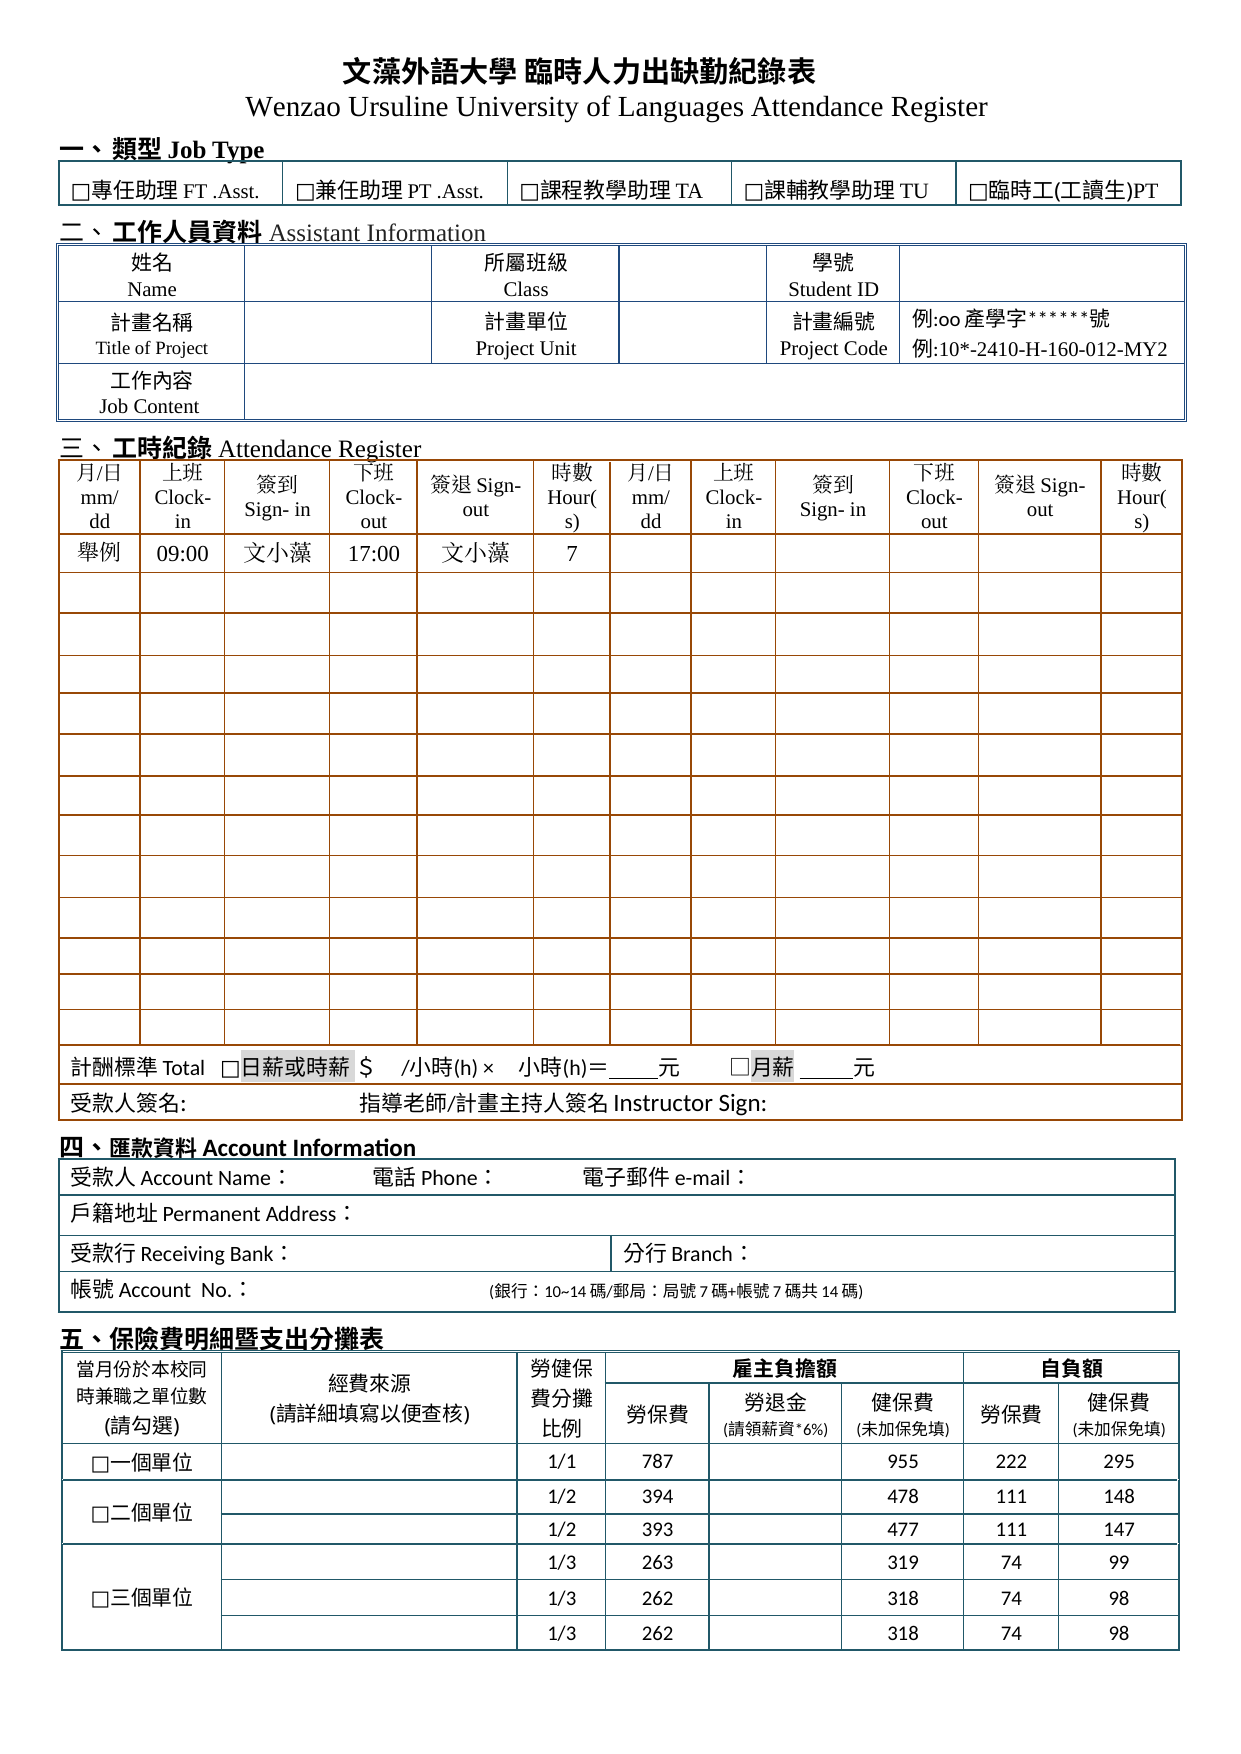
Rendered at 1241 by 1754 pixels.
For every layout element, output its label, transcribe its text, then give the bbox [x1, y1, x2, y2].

table_cell [890, 816, 978, 854]
table_cell 74 [964, 1580, 1058, 1615]
table_cell [979, 694, 1100, 733]
table_cell [418, 656, 533, 692]
table_cell [222, 1545, 516, 1579]
table_cell [418, 777, 533, 814]
table_cell [418, 573, 533, 612]
table_cell [611, 777, 690, 814]
table_cell [979, 856, 1100, 897]
table_cell 98 [1059, 1616, 1178, 1649]
table_cell [225, 939, 329, 973]
table_cell [1102, 1010, 1181, 1044]
table_header 下班 Clock-out [890, 461, 978, 533]
table_cell [60, 573, 139, 612]
table_cell [141, 856, 224, 897]
table_header [900, 246, 1184, 301]
table_cell [418, 816, 533, 854]
table_header 時數Hour(s) [534, 461, 609, 533]
table_cell [1102, 856, 1181, 897]
table_cell 09:00 [141, 535, 224, 572]
table_cell 1/2 [518, 1515, 605, 1543]
table_cell 受款人簽名: 指導老師/計畫主持人簽名Instructor Sign: [60, 1085, 1181, 1119]
table_cell [225, 1010, 329, 1044]
table_cell 787 [606, 1444, 708, 1478]
subtitle 五、保險費明細暨支出分攤表 [59, 1313, 1181, 1350]
table_header 勞健保費分攤 比例 [518, 1353, 605, 1442]
table_cell [776, 856, 889, 897]
table_cell [890, 614, 978, 654]
table_cell [225, 735, 329, 775]
table_cell [776, 656, 889, 692]
table_cell 262 [606, 1616, 708, 1649]
table_header 經費來源 (請詳細填寫以便查核) [222, 1353, 516, 1442]
table_cell [222, 1444, 516, 1478]
table_cell [225, 898, 329, 937]
subtitle 文藻外語大學 臨時人力出缺勤紀錄表 [109, 56, 1181, 89]
table_cell [692, 898, 775, 937]
table_cell [418, 898, 533, 937]
table_cell [330, 573, 416, 612]
table_cell 帳號Account No.： (銀行：10~14碼/郵局：局號7碼+帳號7碼共14碼) [60, 1272, 1174, 1311]
table_header 月/日 mm/dd [611, 461, 690, 533]
table_cell [225, 573, 329, 612]
table_cell [330, 816, 416, 854]
table_cell 318 [842, 1616, 963, 1649]
table_cell [141, 694, 224, 733]
table_header 上班 Clock-in [141, 461, 224, 533]
table_cell 勞保費 [964, 1384, 1058, 1442]
table_cell [1102, 573, 1181, 612]
table_header 簽到 Sign- in [776, 461, 889, 533]
table_cell 戶籍地址Permanent Address： [60, 1196, 1174, 1235]
table_cell 文小藻 [225, 535, 329, 572]
table_cell [330, 777, 416, 814]
list 類型Job Type [59, 123, 1181, 160]
table_cell 7 [534, 535, 609, 572]
table_cell [611, 694, 690, 733]
table_cell [611, 856, 690, 897]
table_header 下班 Clock-out [330, 461, 416, 533]
table_cell 計畫編號 Project Code [767, 302, 899, 363]
table_header 姓名 Name [59, 246, 244, 301]
table_header [620, 246, 766, 301]
table_cell [60, 777, 139, 814]
table_cell 舉例 [60, 535, 139, 572]
table_cell 99 [1059, 1543, 1178, 1579]
table_cell [611, 735, 690, 775]
table_cell [1102, 816, 1181, 854]
table_cell 健保費 (未加保免填) [1059, 1384, 1178, 1442]
table_cell [890, 694, 978, 733]
table_cell [710, 1580, 841, 1615]
table_cell [776, 975, 889, 1008]
table_cell [330, 939, 416, 973]
table_header 雇主負擔額 [606, 1353, 963, 1382]
table_cell 1/1 [518, 1444, 605, 1478]
table_cell 文小藻 [418, 535, 533, 572]
table_cell 健保費 (未加保免填) [842, 1384, 963, 1442]
table_cell 計酬標準Total □日薪或時薪 ＄ /小時(h) × 小時(h)＝ 元 □月薪 元 [60, 1046, 1181, 1083]
table_header 月/日 mm/dd [60, 461, 139, 533]
table_cell 394 [606, 1481, 708, 1513]
table_cell [418, 975, 533, 1008]
table_cell [225, 694, 329, 733]
table_cell 262 [606, 1580, 708, 1615]
table_cell [330, 1010, 416, 1044]
table_cell [222, 1580, 516, 1615]
table_cell [141, 735, 224, 775]
table_cell [60, 975, 139, 1008]
table_cell [60, 816, 139, 854]
table_cell [330, 614, 416, 654]
table_cell 263 [606, 1545, 708, 1579]
table_cell [611, 816, 690, 854]
table_cell [60, 898, 139, 937]
table_cell [611, 614, 690, 654]
table_cell [620, 302, 766, 363]
table_cell [1102, 694, 1181, 733]
table_cell [776, 694, 889, 733]
table_cell [776, 535, 889, 572]
table_cell 1/3 [518, 1616, 605, 1649]
table_cell [611, 975, 690, 1008]
table_cell [225, 656, 329, 692]
subtitle 四、匯款資料 Account Information [59, 1121, 1181, 1158]
table_header □課程教學助理TA [508, 162, 731, 204]
table_cell [330, 898, 416, 937]
table_cell [1102, 535, 1181, 572]
table_cell [418, 735, 533, 775]
table_cell 393 [606, 1515, 708, 1543]
table_cell [979, 898, 1100, 937]
table_cell [60, 1010, 139, 1044]
table_cell [776, 816, 889, 854]
table_cell [534, 939, 609, 973]
table_cell [710, 1515, 841, 1543]
table_cell [141, 1010, 224, 1044]
table_cell [692, 694, 775, 733]
table_cell [890, 656, 978, 692]
table_cell [1102, 939, 1181, 973]
table_cell [418, 1010, 533, 1044]
table_header 上班 Clock-in [692, 461, 775, 533]
table_cell [60, 614, 139, 654]
table_header 時數Hour(s) [1102, 461, 1181, 533]
table_cell [225, 975, 329, 1008]
table_cell [692, 573, 775, 612]
table_cell [979, 656, 1100, 692]
table_cell 例:oo產學字******號 例:10*-2410-H-160-012-MY2 [900, 302, 1184, 363]
table_header □專任助理FT .Asst. [60, 162, 282, 204]
table_cell [534, 777, 609, 814]
table_cell [692, 975, 775, 1008]
table_cell [611, 898, 690, 937]
table_cell [710, 1481, 841, 1513]
table_cell [534, 694, 609, 733]
table_cell [979, 573, 1100, 612]
table_header 簽退Sign-out [418, 461, 533, 533]
table_cell [710, 1545, 841, 1579]
table_cell [225, 777, 329, 814]
table_cell [1102, 656, 1181, 692]
table_cell 318 [842, 1580, 963, 1615]
table_cell 295 [1059, 1444, 1178, 1478]
table_cell [225, 614, 329, 654]
table_cell 111 [964, 1515, 1058, 1543]
table_cell [60, 735, 139, 775]
table_cell [1102, 614, 1181, 654]
table_cell 478 [842, 1481, 963, 1513]
table_cell [611, 535, 690, 572]
table_cell [979, 939, 1100, 973]
table_cell 955 [842, 1444, 963, 1478]
table_cell [979, 535, 1100, 572]
table_cell [979, 1010, 1100, 1044]
table_cell [979, 735, 1100, 775]
table_cell 148 [1059, 1479, 1178, 1513]
table_cell □二個單位 [63, 1481, 221, 1543]
table_cell [141, 898, 224, 937]
table_cell [692, 656, 775, 692]
table_cell [710, 1444, 841, 1478]
table_cell [222, 1481, 516, 1513]
table_cell [692, 939, 775, 973]
table_cell [141, 777, 224, 814]
table_cell [710, 1616, 841, 1649]
table_cell [776, 777, 889, 814]
table_cell 17:00 [330, 535, 416, 572]
table_cell [776, 614, 889, 654]
table_cell 111 [964, 1481, 1058, 1513]
table_cell [418, 856, 533, 897]
table_cell [776, 1010, 889, 1044]
table_cell [222, 1515, 516, 1543]
table_cell [692, 614, 775, 654]
table_cell [418, 614, 533, 654]
table_cell [141, 656, 224, 692]
table_cell [534, 614, 609, 654]
table_cell 74 [964, 1616, 1058, 1649]
list 工時紀錄 Attendance Register [59, 422, 1181, 459]
table_cell [692, 735, 775, 775]
table_cell [776, 735, 889, 775]
table_cell 222 [964, 1444, 1058, 1478]
table_header □課輔教學助理TU [732, 162, 955, 204]
table_cell [611, 939, 690, 973]
table_cell [60, 939, 139, 973]
table_cell [141, 939, 224, 973]
table_cell [330, 656, 416, 692]
table_cell [890, 898, 978, 937]
table_cell [225, 856, 329, 897]
table_cell [222, 1616, 516, 1649]
table_cell [692, 816, 775, 854]
table_cell [776, 898, 889, 937]
table_cell [141, 816, 224, 854]
table_cell [534, 816, 609, 854]
table_cell 勞退金 (請領薪資*6%) [710, 1384, 841, 1442]
table_cell [534, 1010, 609, 1044]
table_cell [611, 1010, 690, 1044]
table_cell 受款行Receiving Bank： [60, 1236, 610, 1271]
table_header [245, 246, 431, 301]
table_cell [979, 975, 1100, 1008]
table_cell 1/3 [518, 1545, 605, 1579]
table_cell [979, 614, 1100, 654]
table_cell [692, 535, 775, 572]
table_cell [890, 777, 978, 814]
table_cell [141, 614, 224, 654]
table_cell 分行Branch： [612, 1236, 1174, 1271]
table_header □兼任助理PT .Asst. [283, 162, 507, 204]
table_cell [534, 975, 609, 1008]
table_cell [611, 573, 690, 612]
table_cell [1102, 975, 1181, 1008]
table_cell [692, 777, 775, 814]
table_cell [245, 364, 1184, 418]
table_cell [1102, 898, 1181, 937]
table_cell [330, 735, 416, 775]
table_cell 477 [842, 1515, 963, 1543]
table_cell [1102, 735, 1181, 775]
table_cell [890, 735, 978, 775]
table_cell 工作內容 Job Content [59, 364, 244, 418]
table_header 所屬班級 Class [432, 246, 618, 301]
table_cell [534, 856, 609, 897]
table_cell [890, 573, 978, 612]
table_cell 1/3 [518, 1580, 605, 1615]
table_cell [890, 939, 978, 973]
table_header 受款人Account Name： 電話 Phone： 電子郵件e-mail： [60, 1160, 1174, 1194]
table_cell 勞保費 [606, 1384, 708, 1442]
table_cell [534, 573, 609, 612]
table_cell [418, 939, 533, 973]
table_cell [330, 856, 416, 897]
table_cell [890, 975, 978, 1008]
table_cell □一個單位 [63, 1444, 221, 1478]
table_cell [534, 898, 609, 937]
table_cell [60, 694, 139, 733]
table_header 當月份於本校同時兼職之單位數 (請勾選) [63, 1353, 221, 1442]
table_cell 319 [842, 1545, 963, 1579]
table_header □臨時工(工讀生)PT [957, 162, 1180, 204]
table_cell [60, 656, 139, 692]
table_cell [60, 856, 139, 897]
table_cell [418, 694, 533, 733]
table_cell 147 [1059, 1515, 1178, 1543]
table_cell [979, 816, 1100, 854]
table_cell [611, 656, 690, 692]
text Wenzao Ursuline University of Languages Attendance Register [59, 89, 1181, 123]
table_cell [1102, 777, 1181, 814]
table_cell [534, 735, 609, 775]
table_cell [141, 573, 224, 612]
table_cell [225, 816, 329, 854]
table_cell [330, 975, 416, 1008]
table_header 自負額 [964, 1353, 1178, 1382]
table_cell 1/2 [518, 1481, 605, 1513]
table_cell [776, 573, 889, 612]
list 工作人員資料 Assistant Information [59, 206, 1181, 243]
table_cell [692, 1010, 775, 1044]
table_header 簽退Sign-out [979, 461, 1100, 533]
table_cell 計畫名稱 Title of Project [59, 302, 244, 363]
table_header 簽到 Sign- in [225, 461, 329, 533]
table_cell [534, 656, 609, 692]
table_cell □三個單位 [63, 1545, 221, 1649]
table_cell [141, 975, 224, 1008]
table_cell [692, 856, 775, 897]
table_cell [890, 1010, 978, 1044]
table_cell [979, 777, 1100, 814]
table_header 學號 Student ID [767, 246, 899, 301]
table_cell [890, 535, 978, 572]
table_cell 計畫單位 Project Unit [432, 302, 618, 363]
table_cell [245, 302, 431, 363]
table_cell [776, 939, 889, 973]
table_cell 98 [1059, 1580, 1178, 1615]
table_cell [330, 694, 416, 733]
table_cell [890, 856, 978, 897]
table_cell 74 [964, 1545, 1058, 1579]
